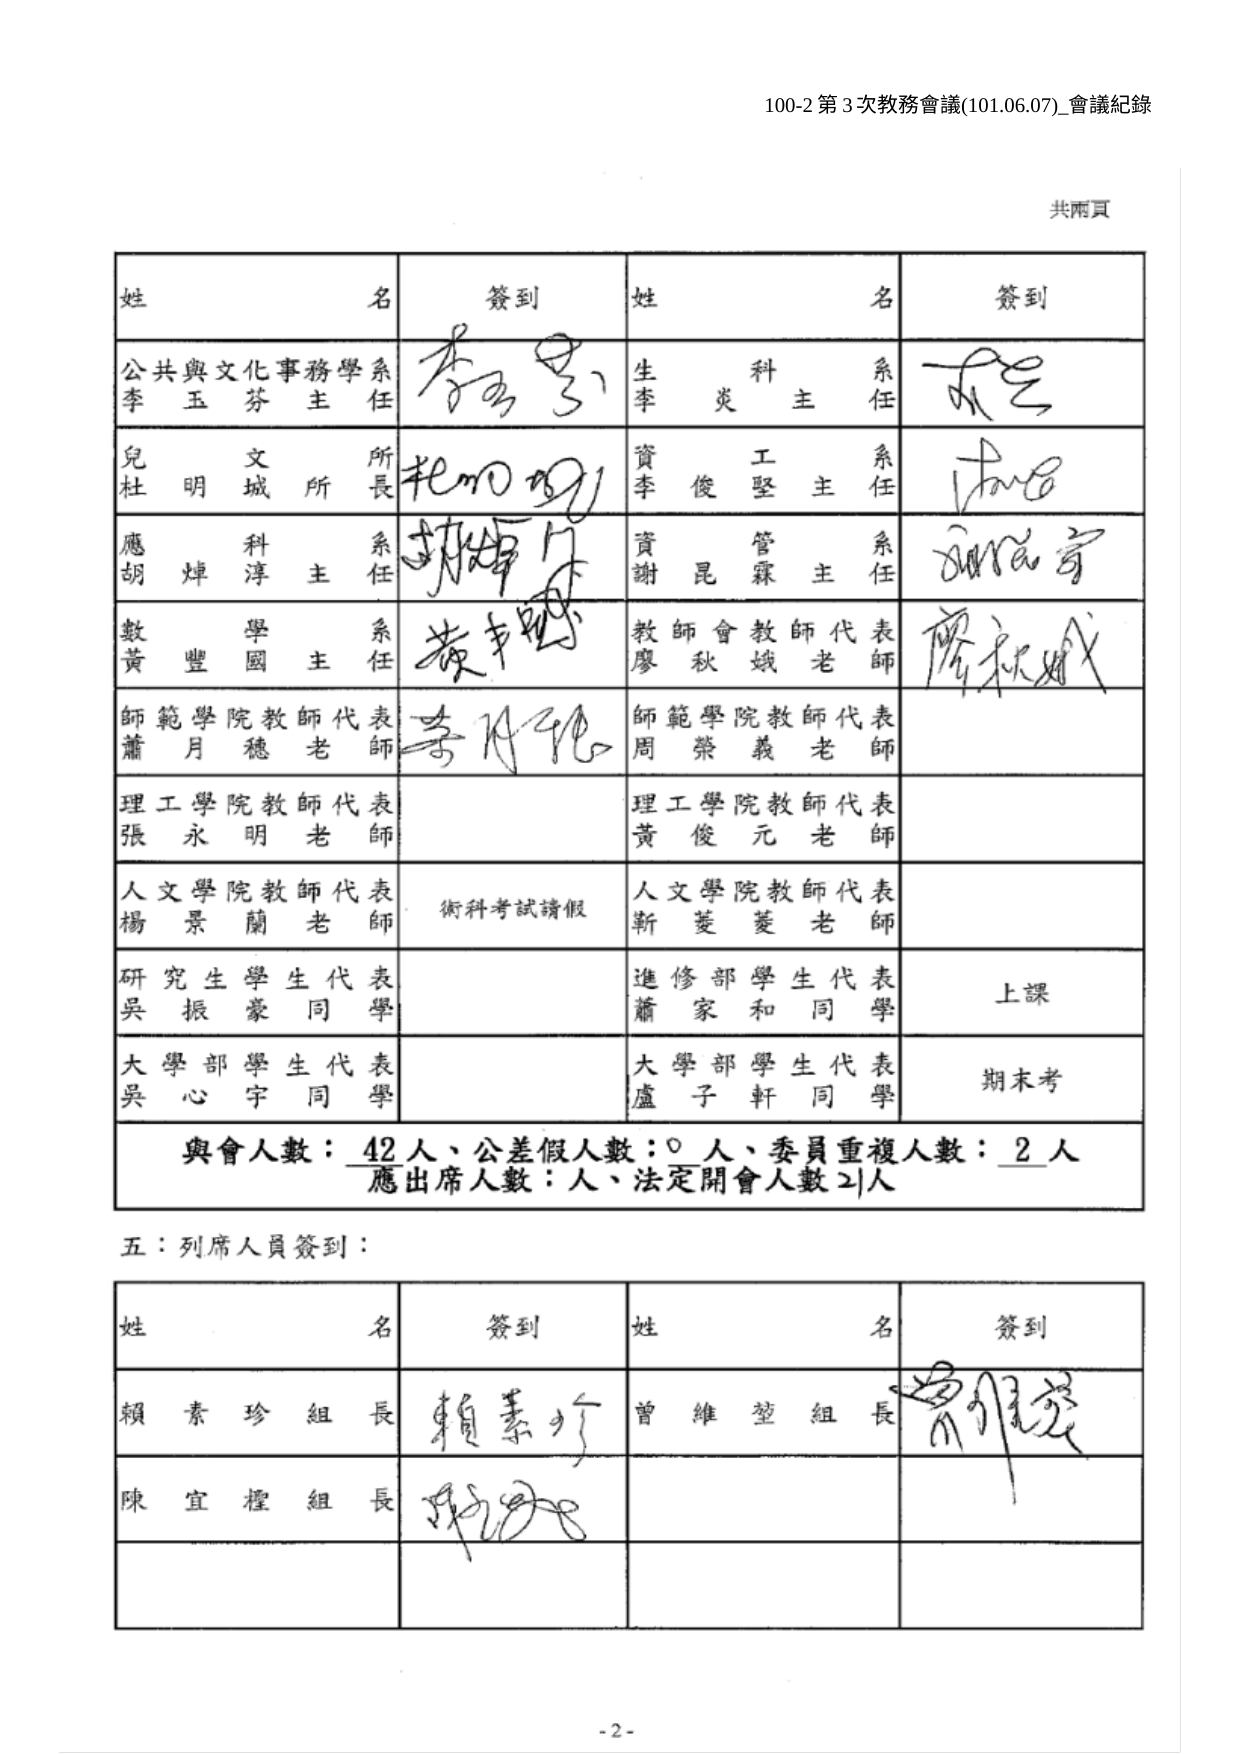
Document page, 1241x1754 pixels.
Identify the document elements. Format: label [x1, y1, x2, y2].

picture [59, 168, 1182, 1754]
